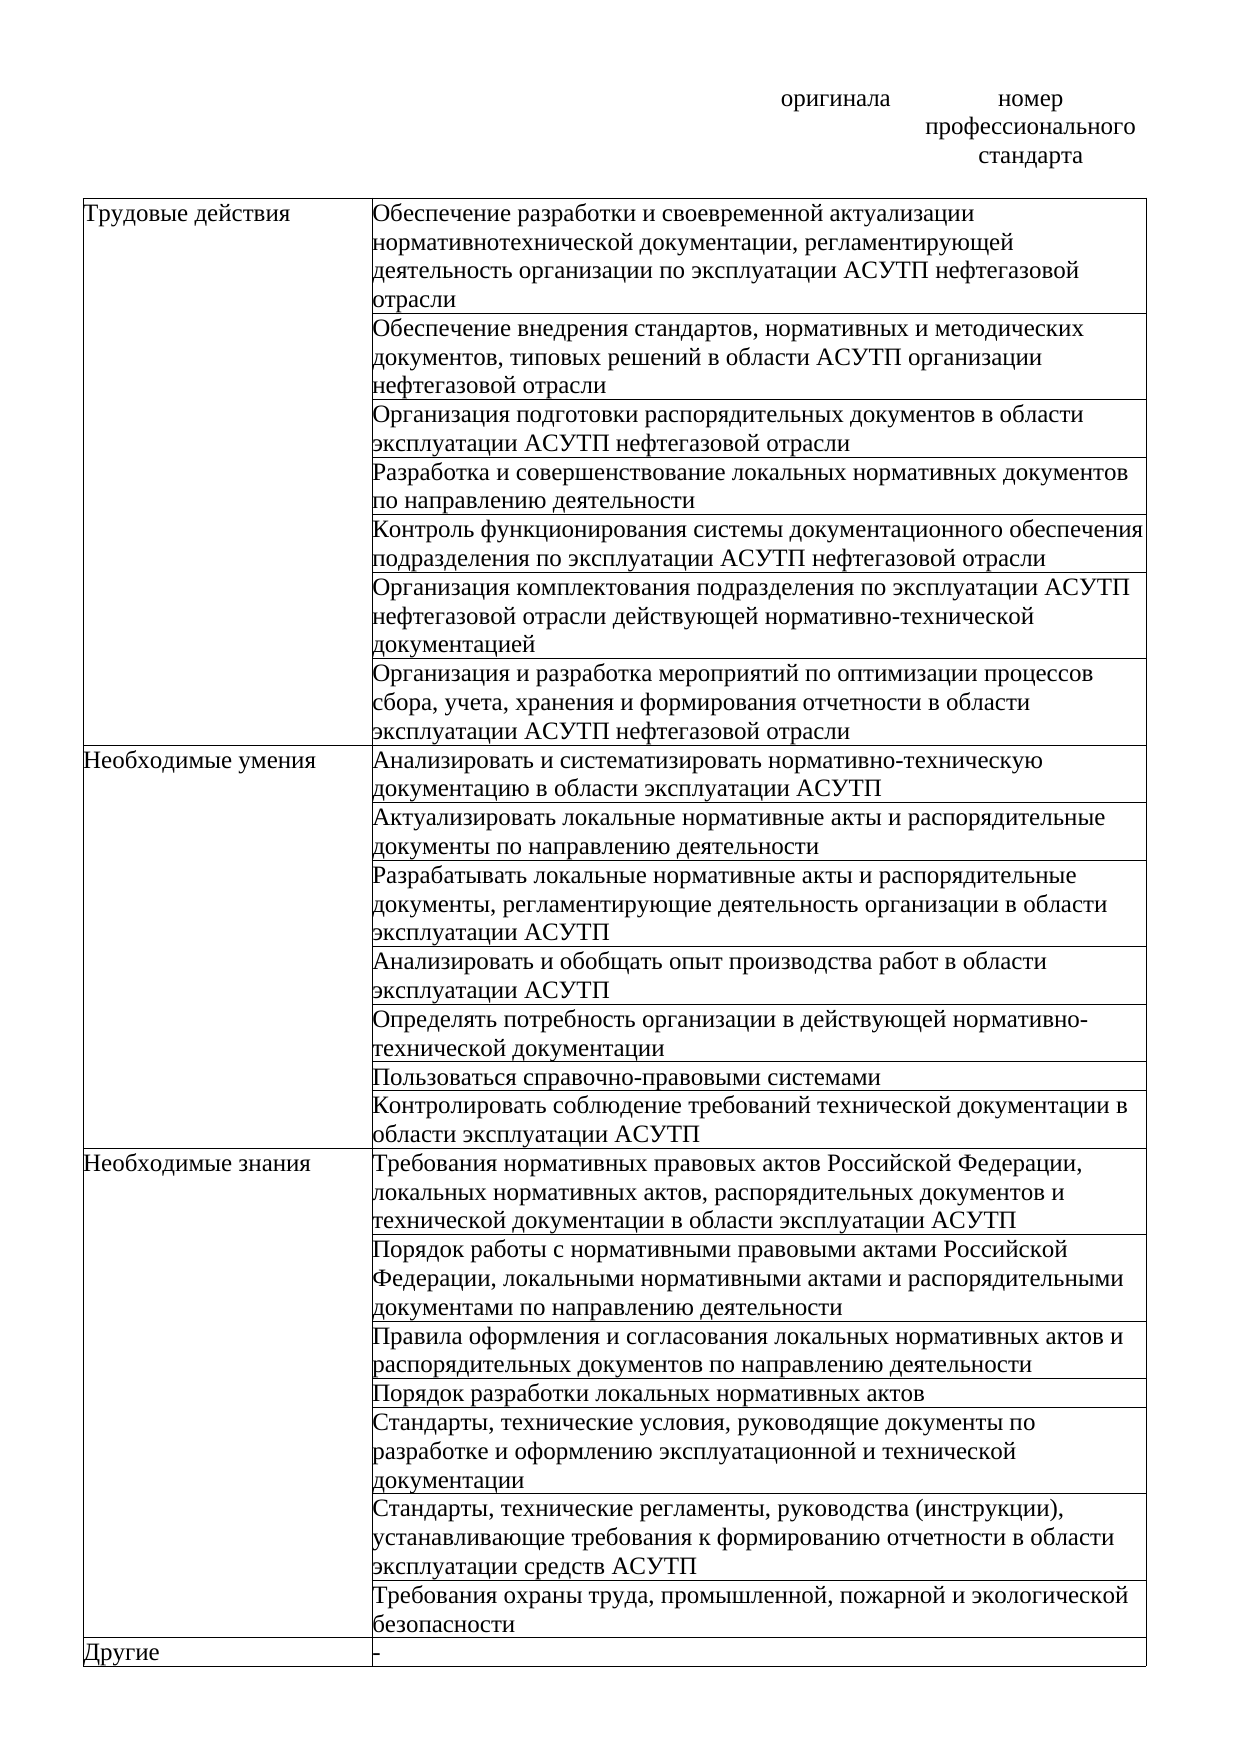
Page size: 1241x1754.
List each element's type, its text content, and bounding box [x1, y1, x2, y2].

table_cell Необходимые умения [84, 746, 372, 1148]
table_cell [555, 83, 762, 169]
table_cell Организация подготовки распорядительных документов в области эксплуатации АСУТП нефтегазовой отрасли [373, 400, 1146, 457]
table_cell Разрабатывать локальные нормативные акты и распорядительные документы, регламентирующие деятельность организации в области эксплуатации АСУТП [373, 861, 1146, 946]
table_cell Анализировать и обобщать опыт производства работ в области эксплуатации АСУТП [373, 947, 1146, 1004]
table_cell Определять потребность организации в действующей нормативно-технической документации [373, 1005, 1146, 1061]
table_header Трудовые действия [84, 199, 372, 745]
table_cell Организация комплектования подразделения по эксплуатации АСУТП нефтегазовой отрасли действующей нормативно-технической документацией [373, 573, 1146, 658]
table_cell Обеспечение внедрения стандартов, нормативных и методических документов, типовых решений в области АСУТП организации нефтегазовой отрасли [373, 314, 1146, 399]
table_cell Требования нормативных правовых актов Российской Федерации, локальных нормативных актов, распорядительных документов и технической документации в области эксплуатации АСУТП [373, 1149, 1146, 1234]
table_cell Порядок работы с нормативными правовыми актами Российской Федерации, локальными нормативными актами и распорядительными документами по направлению деятельности [373, 1235, 1146, 1321]
table_cell Анализировать и систематизировать нормативно-техническую документацию в области эксплуатации АСУТП [373, 746, 1146, 802]
table_cell Другие [84, 1638, 372, 1666]
table_header Обеспечение разработки и своевременной актуализации нормативнотехнической документации, регламентирующей деятельность организации по эксплуатации АСУТП нефтегазовой отрасли [373, 199, 1146, 313]
table_cell Необходимые знания [84, 1149, 372, 1637]
table_cell [349, 83, 555, 169]
table_cell Организация и разработка мероприятий по оптимизации процессов сбора, учета, хранения и формирования отчетности в области эксплуатации АСУТП нефтегазовой отрасли [373, 659, 1146, 745]
table_cell Актуализировать локальные нормативные акты и распорядительные документы по направлению деятельности [373, 803, 1146, 860]
table_cell Контролировать соблюдение требований технической документации в области эксплуатации АСУТП [373, 1091, 1146, 1148]
table_cell Пользоваться справочно-правовыми системами [373, 1062, 1146, 1090]
table_cell Правила оформления и согласования локальных нормативных актов и распорядительных документов по направлению деятельности [373, 1322, 1146, 1378]
table_cell Порядок разработки локальных нормативных актов [373, 1379, 1146, 1407]
table_cell Контроль функционирования системы документационного обеспечения подразделения по эксплуатации АСУТП нефтегазовой отрасли [373, 515, 1146, 572]
table_cell [83, 83, 348, 169]
table_cell Требования охраны труда, промышленной, пожарной и экологической безопасности [373, 1581, 1146, 1637]
table_cell Стандарты, технические регламенты, руководства (инструкции), устанавливающие требования к формированию отчетности в области эксплуатации средств АСУТП [373, 1494, 1146, 1580]
table_cell - [373, 1638, 1146, 1666]
table_cell Разработка и совершенствование локальных нормативных документов по направлению деятельности [373, 458, 1146, 514]
table_cell Стандарты, технические условия, руководящие документы по разработке и оформлению эксплуатационной и технической документации [373, 1408, 1146, 1493]
table_cell номер профессионального стандарта [909, 83, 1152, 169]
table_cell оригинала [762, 83, 909, 169]
